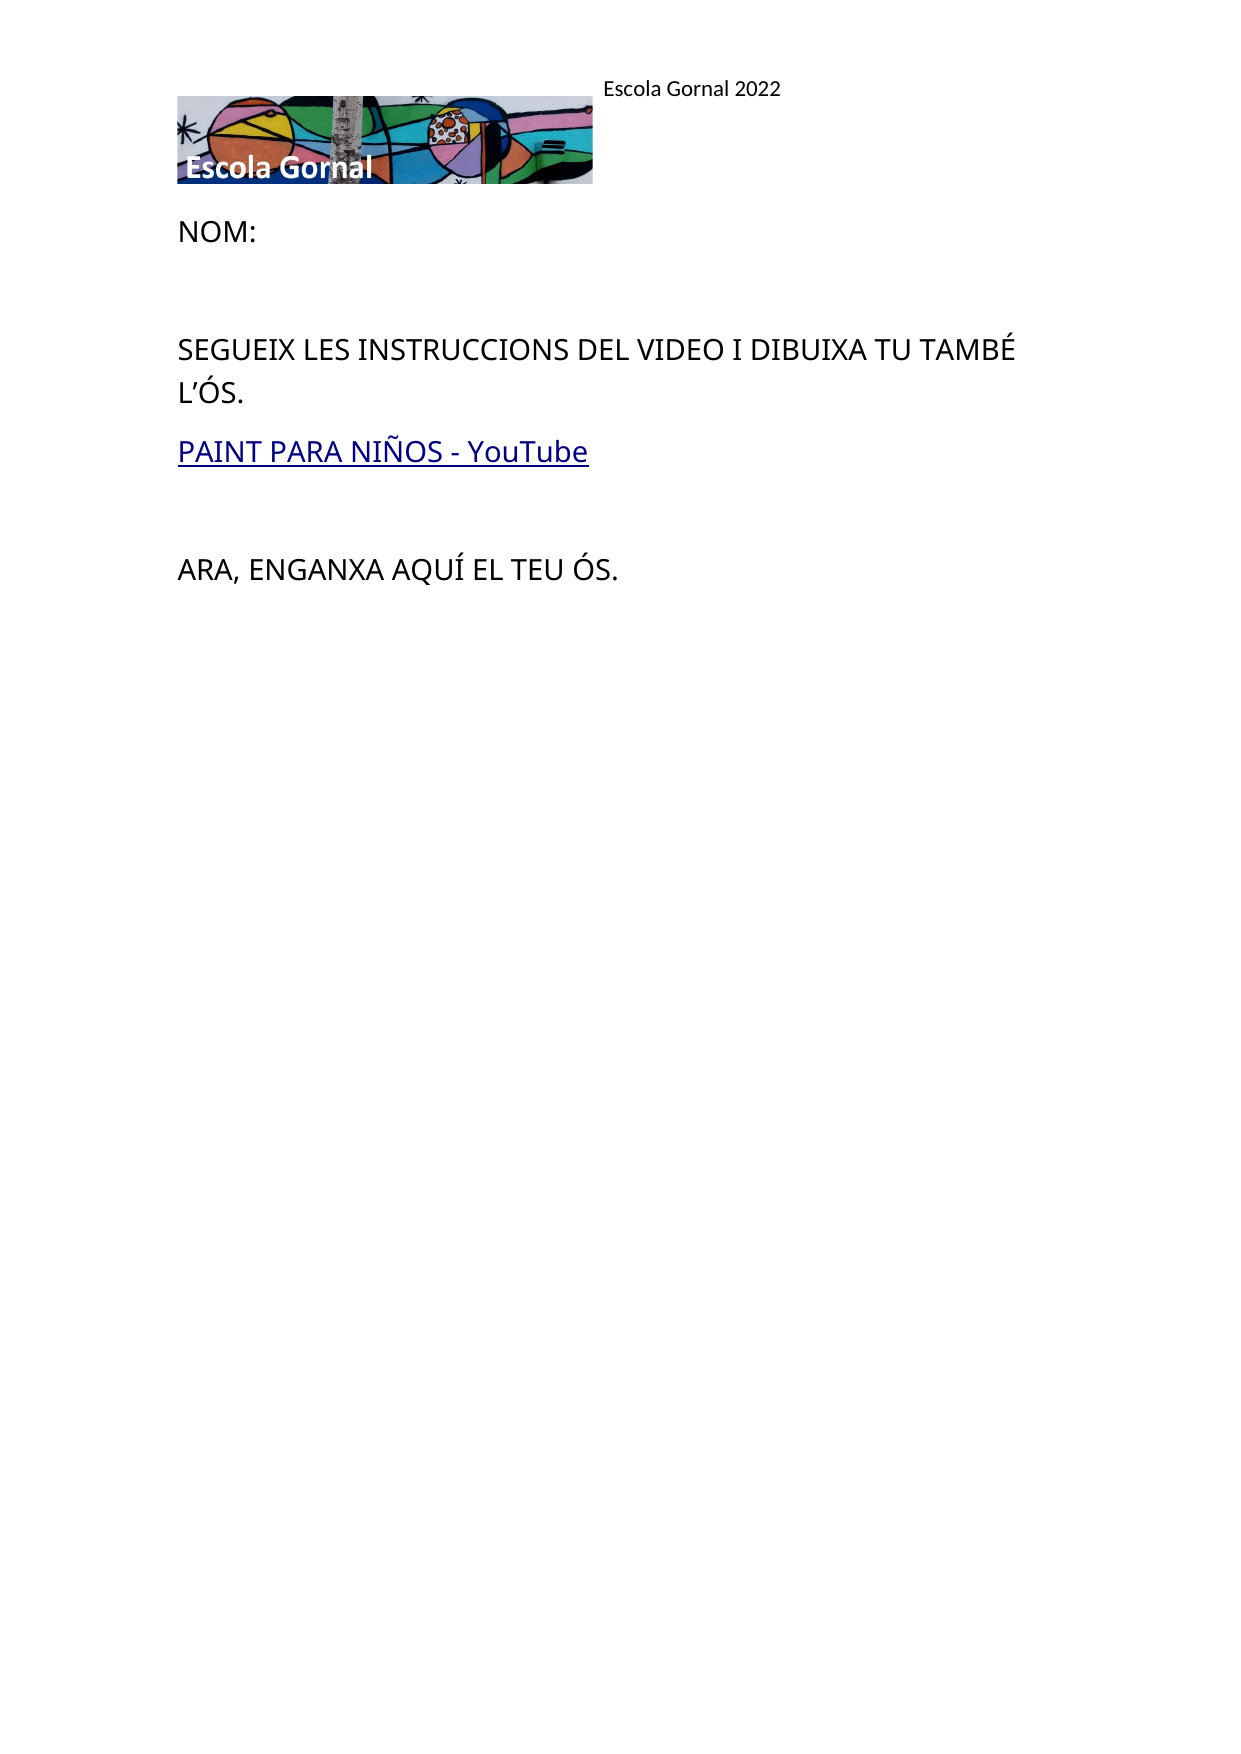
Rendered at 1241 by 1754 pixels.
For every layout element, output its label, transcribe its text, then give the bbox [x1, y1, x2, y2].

text PAINT PARA NIÑOS - YouTube [177, 431, 1063, 471]
text NOM: [177, 212, 1063, 251]
text ARA, ENGANXA AQUÍ EL TEU ÓS. [177, 549, 1063, 589]
text SEGUEIX LES INSTRUCCIONS DEL VIDEO I DIBUIXA TU TAMBÉ L’ÓS. [177, 330, 1063, 412]
